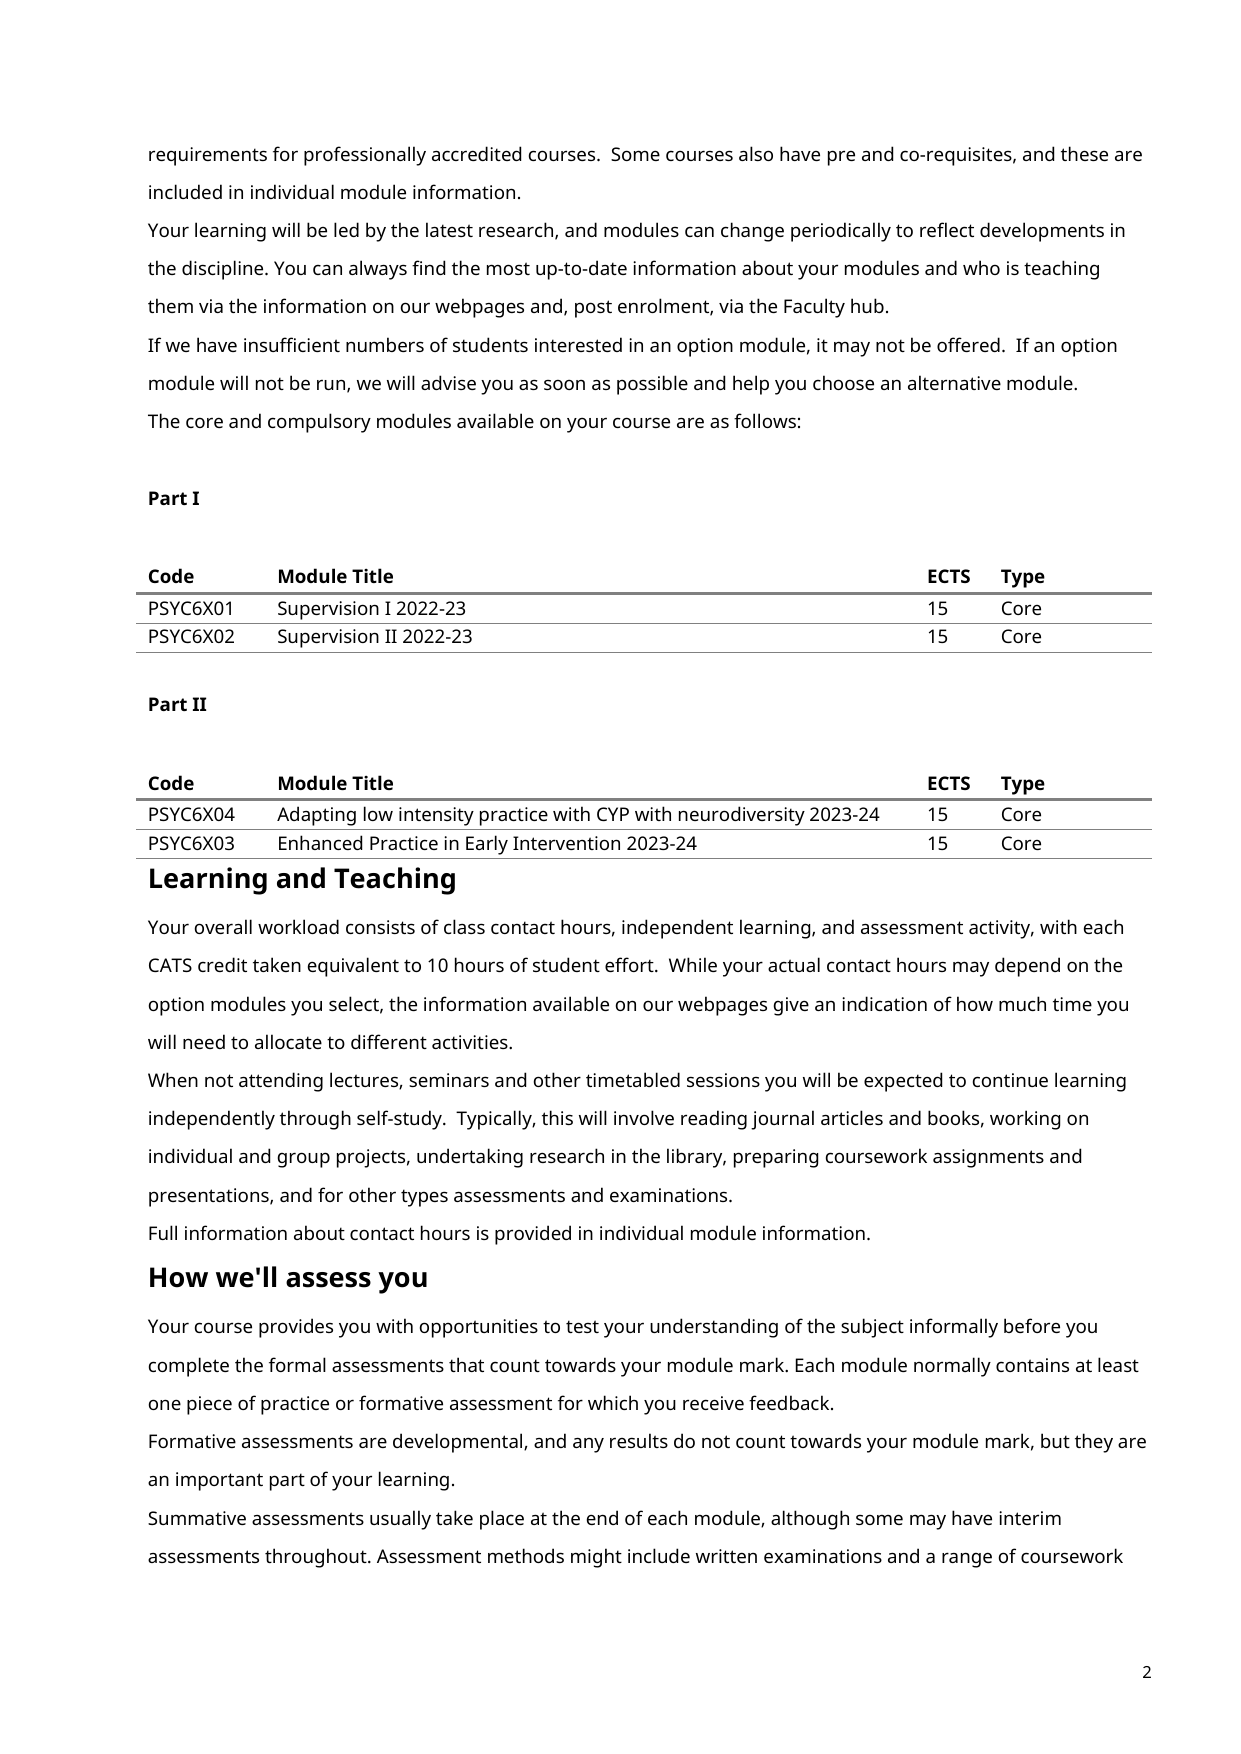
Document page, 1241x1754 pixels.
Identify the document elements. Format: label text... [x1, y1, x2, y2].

text Formative assessments are developmental, and any results do not count towards your module mark, but they are an important part of your learning. [148, 1428, 1152, 1492]
table_cell 15 [916, 624, 989, 652]
text Full information about contact hours is provided in individual module information. [148, 1220, 1152, 1246]
text If we have insufficient numbers of students interested in an option module, it may not be offered. If an option module will not be run, we will advise you as soon as possible and help you choose an alternative module. [148, 332, 1152, 396]
table_cell Core [989, 595, 1152, 623]
table_cell Part II [136, 653, 1152, 770]
table_cell Core [989, 801, 1152, 829]
text When not attending lectures, seminars and other timetabled sessions you will be expected to continue learning independently through self-study. Typically, this will involve reading journal articles and books, working on individual and group projects, undertaking research in the library, preparing coursework assignments and presentations, and for other types assessments and examinations. [148, 1067, 1152, 1207]
text The core and compulsory modules available on your course are as follows: [148, 408, 1152, 434]
table_cell Module Title [266, 564, 916, 592]
subtitle How we'll assess you [148, 1258, 1152, 1295]
table_cell Enhanced Practice in Early Intervention 2023-24 [266, 830, 916, 858]
table_cell Code [136, 770, 266, 798]
table_cell 15 [916, 595, 989, 623]
subtitle Learning and Teaching [148, 859, 1152, 896]
table_cell PSYC6X04 [136, 801, 266, 829]
table_cell Adapting low intensity practice with CYP with neurodiversity 2023-24 [266, 801, 916, 829]
text Summative assessments usually take place at the end of each module, although some may have interim assessments throughout. Assessment methods might include written examinations and a range of coursework [148, 1505, 1152, 1569]
text Your learning will be led by the latest research, and modules can change periodically to reflect developments in the discipline. You can always find the most up-to-date information about your modules and who is teaching them via the information on our webpages and, post enrolment, via the Faculty hub. [148, 217, 1152, 319]
table_cell PSYC6X01 [136, 595, 266, 623]
table_cell Core [989, 830, 1152, 858]
table_cell 15 [916, 801, 989, 829]
table_header Part I [136, 447, 1152, 564]
table_cell Type [989, 770, 1152, 798]
table_cell PSYC6X02 [136, 624, 266, 652]
table_cell Supervision I 2022-23 [266, 595, 916, 623]
table_cell Supervision II 2022-23 [266, 624, 916, 652]
table_cell Code [136, 564, 266, 592]
table_cell Type [989, 564, 1152, 592]
text Your course provides you with opportunities to test your understanding of the subject informally before you complete the formal assessments that count towards your module mark. Each module normally contains at least one piece of practice or formative assessment for which you receive feedback. [148, 1314, 1152, 1416]
table_cell ECTS [916, 770, 989, 798]
table_cell Core [989, 624, 1152, 652]
table_cell PSYC6X03 [136, 830, 266, 858]
table_cell Module Title [266, 770, 916, 798]
table_cell 15 [916, 830, 989, 858]
table_cell ECTS [916, 564, 989, 592]
text Your overall workload consists of class contact hours, independent learning, and assessment activity, with each CATS credit taken equivalent to 10 hours of student effort. While your actual contact hours may depend on the option modules you select, the information available on our webpages give an indication of how much time you will need to allocate to different activities. [148, 914, 1152, 1054]
text requirements for professionally accredited courses. Some courses also have pre and co-requisites, and these are included in individual module information. [148, 141, 1152, 205]
